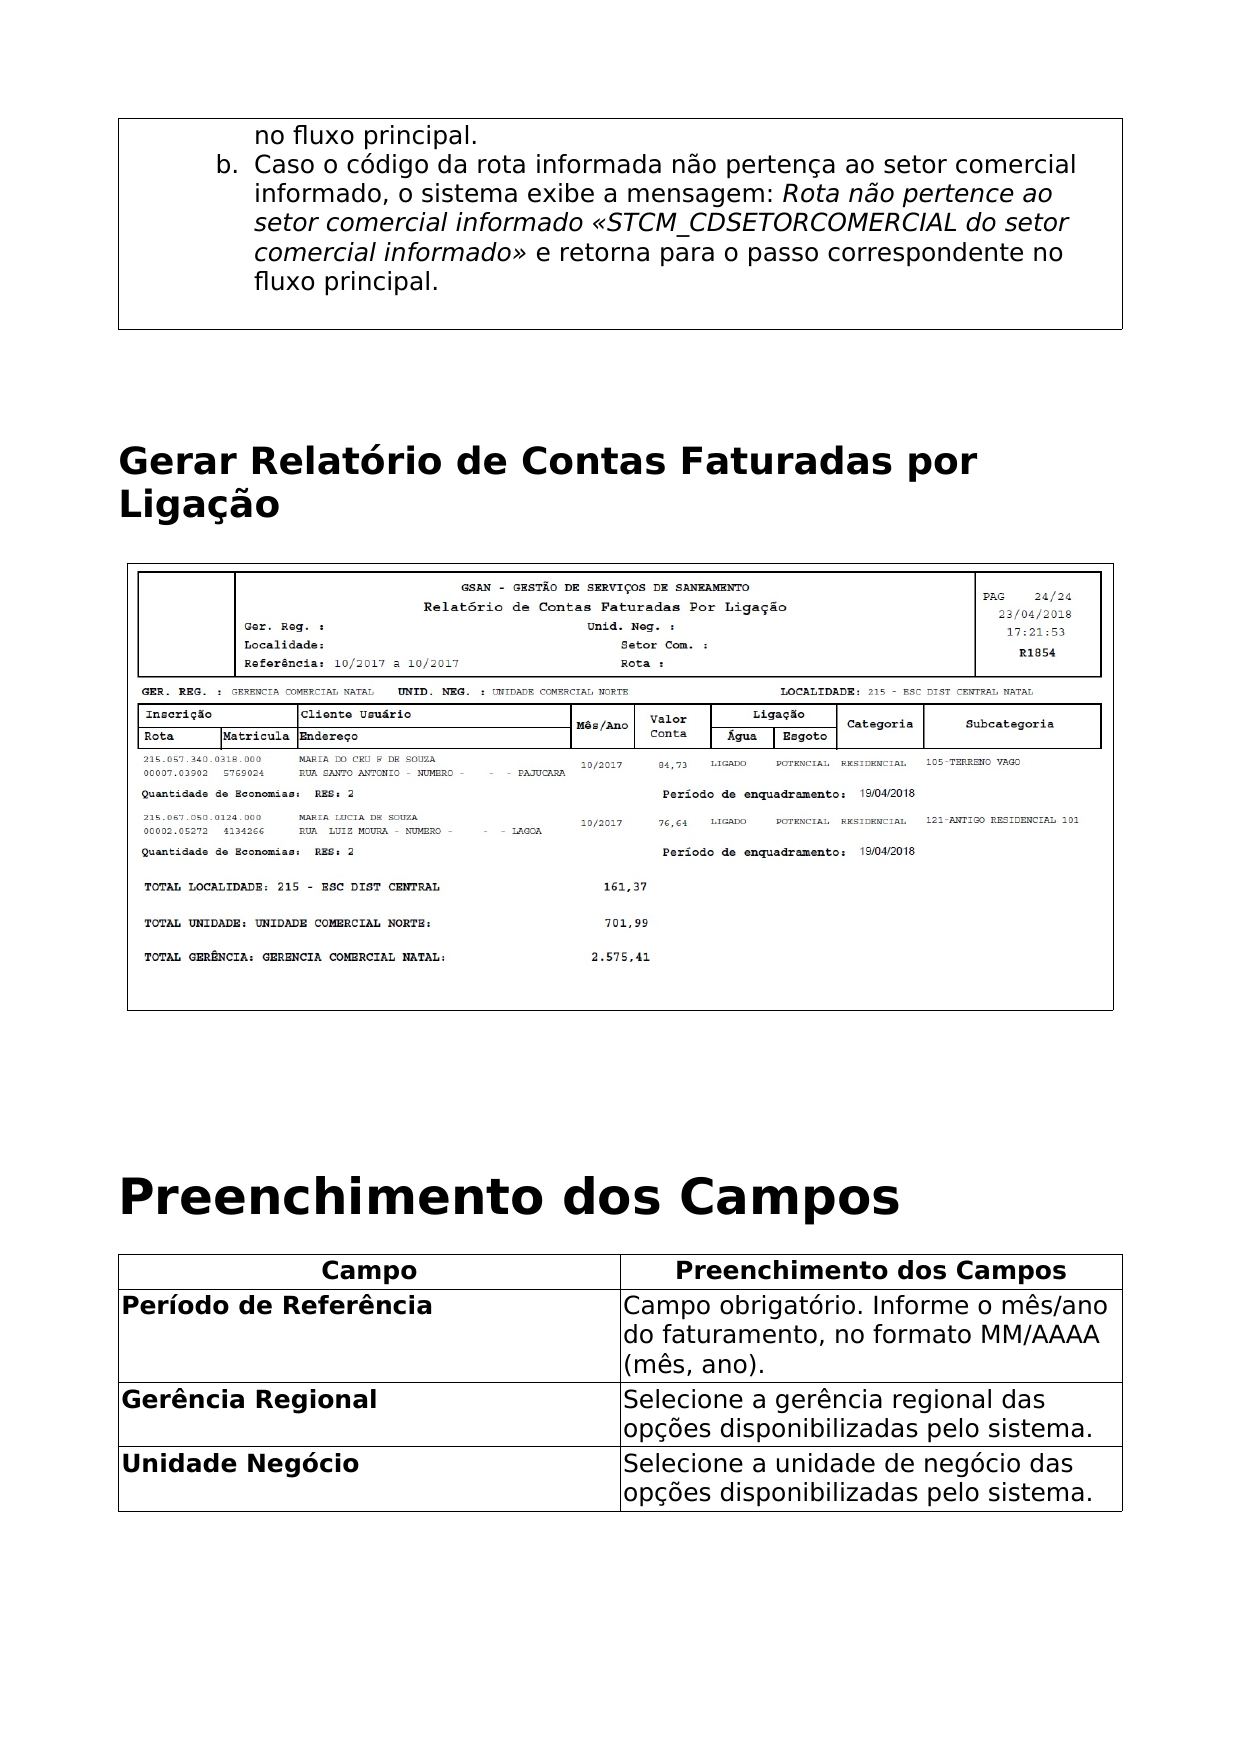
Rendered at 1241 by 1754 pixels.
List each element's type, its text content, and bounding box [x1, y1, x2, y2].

table_cell Selecione a gerência regional das opções disponibilizadas pelo sistema. [621, 1383, 1122, 1446]
picture [129, 565, 1111, 978]
subtitle Preenchimento dos Campos [118, 1168, 1122, 1226]
table_header Campo [119, 1255, 620, 1288]
table_header Preenchimento dos Campos [621, 1255, 1122, 1288]
table_cell Período de Referência [119, 1290, 620, 1382]
table_cell Campo obrigatório. Informe o mês/ano do faturamento, no formato MM/AAAA (mês, ano). [621, 1290, 1122, 1382]
table_cell Gerência Regional [119, 1383, 620, 1446]
table_cell Unidade Negócio [119, 1447, 620, 1511]
table_header [128, 564, 1113, 1009]
table_cell Selecione a unidade de negócio das opções disponibilizadas pelo sistema. [621, 1447, 1122, 1511]
subtitle Gerar Relatório de Contas Faturadas por Ligação [118, 439, 1122, 527]
table_header no fluxo principal. Caso o código da rota informada não pertença ao setor comercial informado, o sistema exibe a mensagem: Rota não pertence ao setor comercial informado «STCM_CDSETORCOMERCIAL do setor comercial informado» e retorna para o passo correspondente no fluxo principal. [119, 119, 1122, 328]
